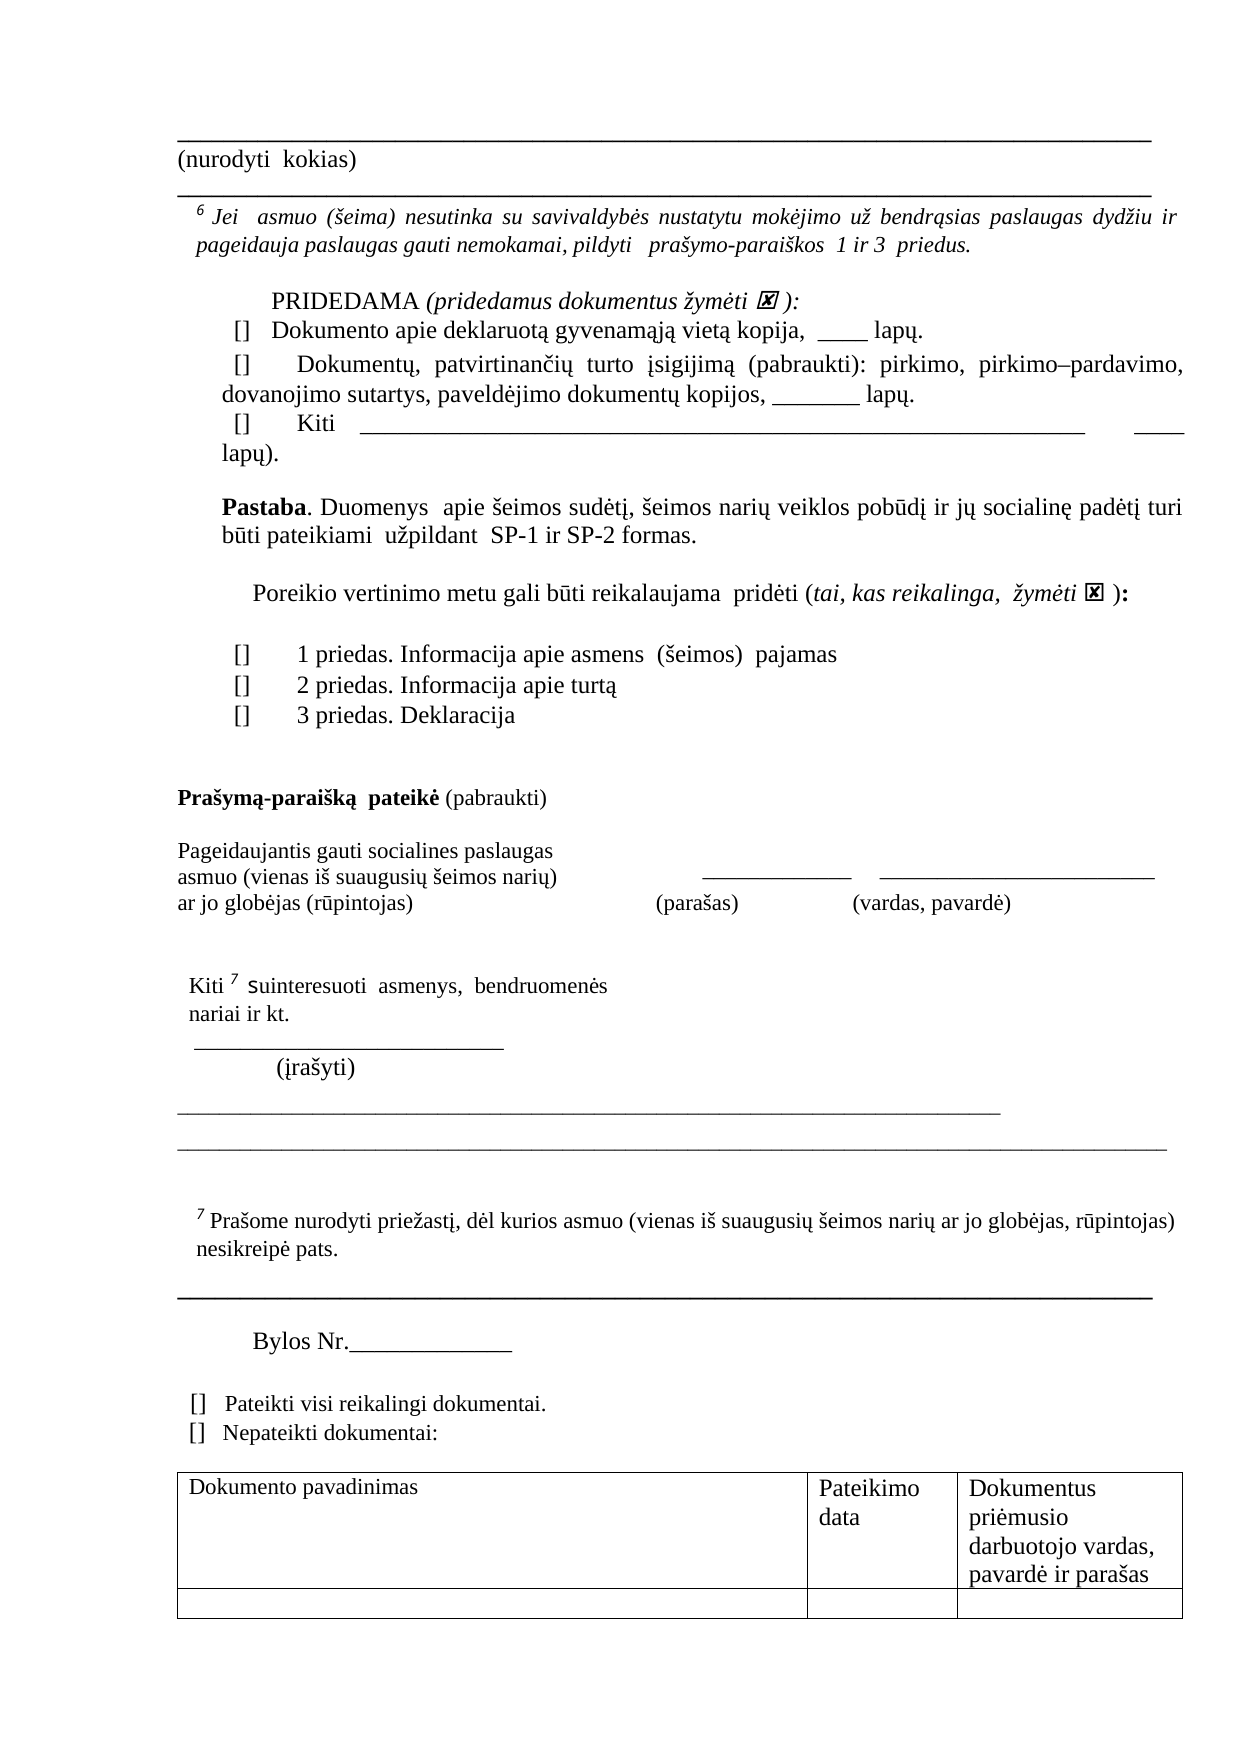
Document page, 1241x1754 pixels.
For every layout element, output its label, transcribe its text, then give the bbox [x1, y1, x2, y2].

table_cell [178, 1589, 807, 1618]
text _____________________________________________________________________________________ [177, 173, 1181, 199]
text [] Nepateikti dokumentai: [177, 1417, 1181, 1446]
table_header Dokumento pavadinimas [178, 1473, 807, 1588]
text asmuo (vienas iš suaugusių šeimos narių) ––––––––––––– –––––––––––––––––––––––– [177, 863, 1181, 889]
text _______________________________________________________________________________ [177, 1093, 1181, 1117]
text [] 3 priedas. Deklaracija [222, 696, 1184, 727]
text [] 2 priedas. Informacija apie turtą [222, 666, 1184, 696]
text [] 1 priedas. Informacija apie asmens (šeimos) pajamas [222, 636, 1184, 666]
text [] Dokumento apie deklaruotą gyvenamąją vietą kopija, ____ lapų. [222, 315, 1184, 345]
text ______________________________________________________________________________ [177, 1273, 1181, 1302]
text Pageidaujantis gauti socialines paslaugas [177, 837, 1181, 863]
text 7 Prašome nurodyti priežastį, dėl kurios asmuo (vienas iš suaugusių šeimos narių ar jo globėjas, rūpintojas) nesikreipė pats. [196, 1204, 1181, 1261]
table_header Pateikimo data [808, 1473, 957, 1588]
text _______________________________________________________________________________________________ [177, 1129, 1181, 1153]
text [] Pateikti visi reikalingi dokumentai. [177, 1388, 1181, 1417]
table_cell [808, 1589, 957, 1618]
table_header Kiti 7 suinteresuoti asmenys, bendruomenės nariai ir kt. ___________________________ (įrašyti) [177, 942, 657, 1081]
text Prašymą-paraišką pateikė (pabraukti) [177, 784, 1181, 810]
text 6 Jei asmuo (šeima) nesutinka su savivaldybės nustatytu mokėjimo už bendrąsias paslaugas dydžiu ir pageidauja paslaugas gauti nemokamai, pildyti prašymo-paraiškos 1 ir 3 priedus. [196, 199, 1181, 257]
text _____________________________________________________________________________________ (nurodyti kokias) [177, 118, 1181, 173]
table_header [826, 942, 1193, 1081]
text [] Kiti __________________________________________________________ ____ lapų). [222, 404, 1184, 463]
text Pastaba. Duomenys apie šeimos sudėtį, šeimos narių veiklos pobūdį ir jų socialinę padėtį turi būti pateikiami užpildant SP-1 ir SP-2 formas. [222, 492, 1184, 549]
text Bylos Nr._____________ [177, 1326, 1181, 1355]
text [] Dokumentų, patvirtinančių turto įsigijimą (pabraukti): pirkimo, pirkimo–pardavimo, dovanojimo sutartys, paveldėjimo dokumentų kopijos, _______ lapų. [222, 345, 1184, 404]
table_header [657, 942, 826, 1081]
table_header Dokumentus priėmusio darbuotojo vardas, pavardė ir parašas [958, 1473, 1182, 1588]
text PRIDEDAMA (pridedamus dokumentus žymėti  ): [177, 286, 1181, 315]
text ar jo globėjas (rūpintojas) (parašas) (vardas, pavardė) [177, 889, 1181, 916]
text Poreikio vertinimo metu gali būti reikalaujama pridėti (tai, kas reikalinga, žymėti  ): [177, 578, 1184, 607]
table_cell [958, 1589, 1182, 1618]
